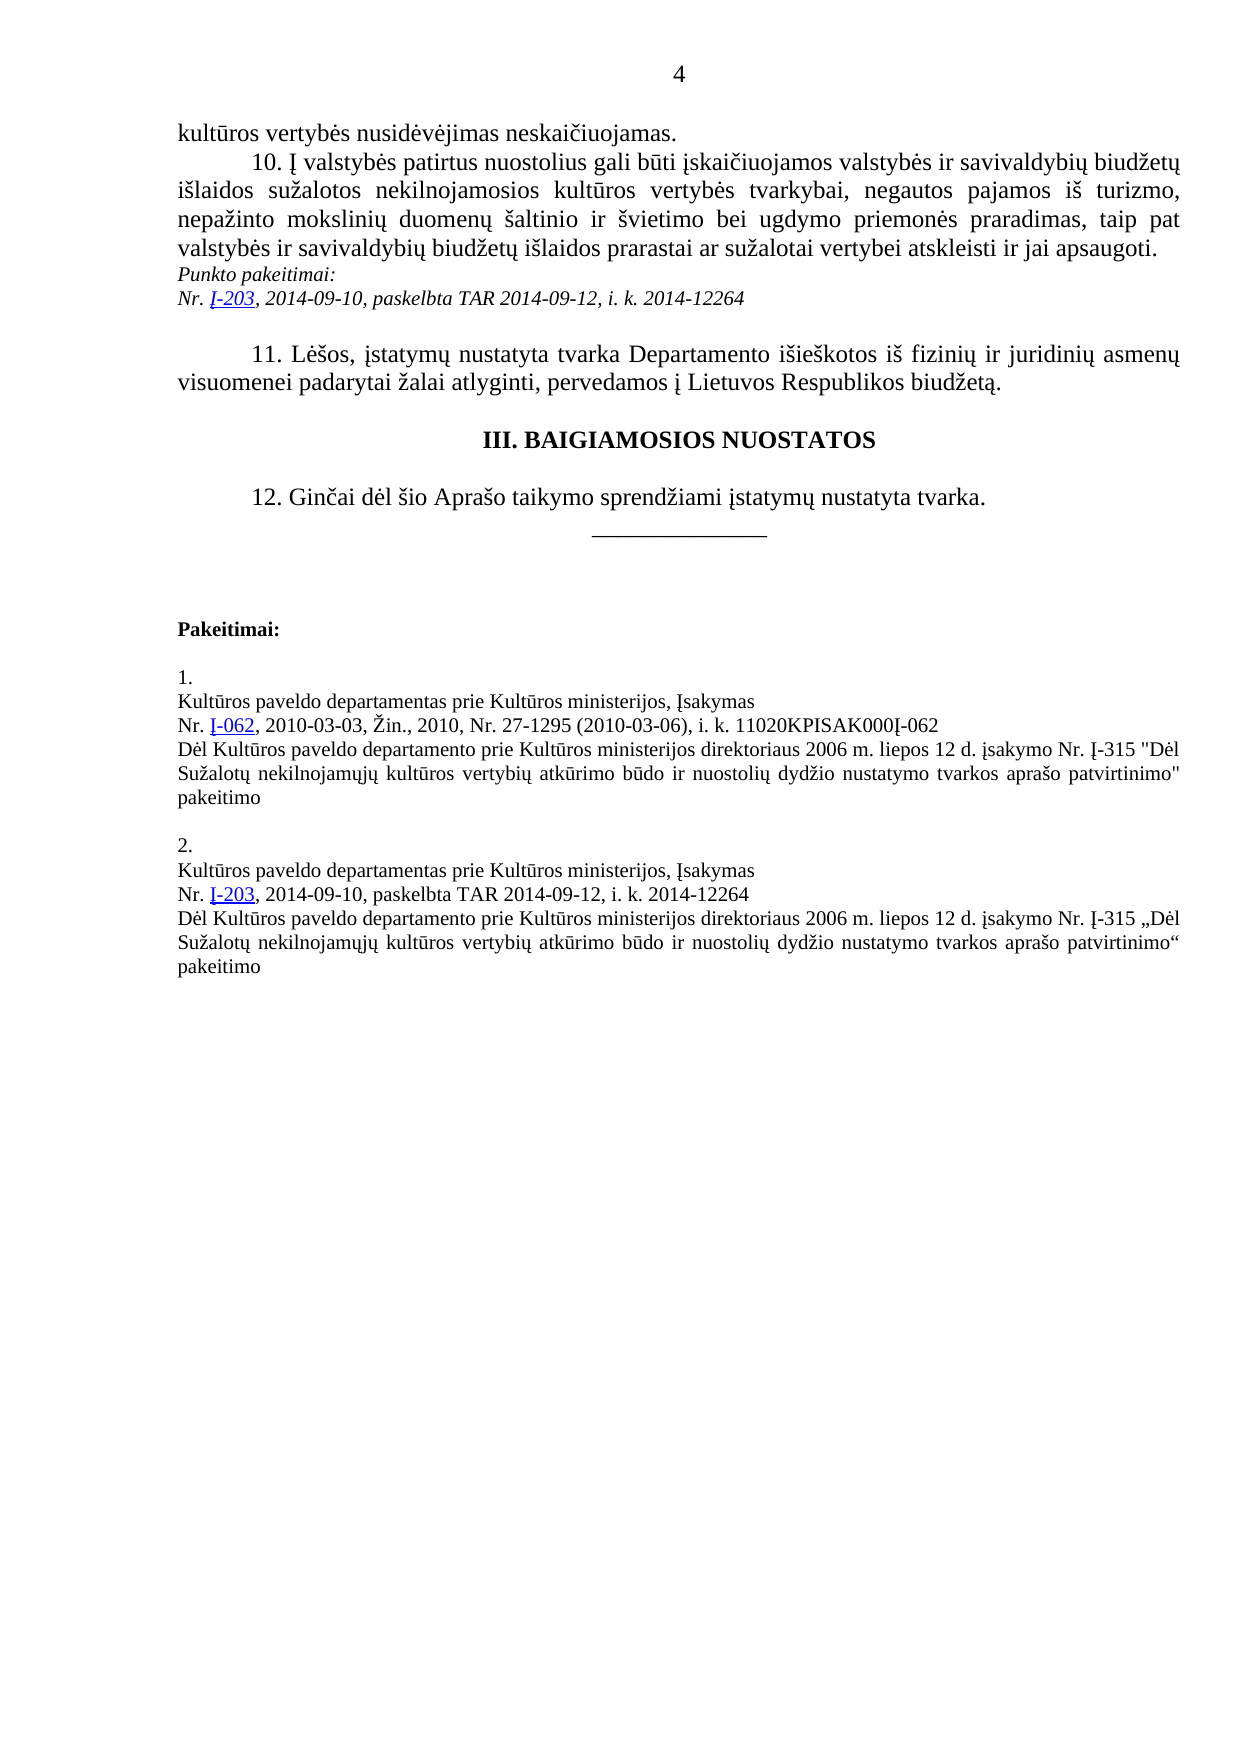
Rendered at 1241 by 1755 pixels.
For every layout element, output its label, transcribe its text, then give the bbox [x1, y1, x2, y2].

text 12. Ginčai dėl šio Aprašo taikymo sprendžiami įstatymų nustatyta tvarka. [177, 482, 1181, 511]
text kultūros vertybės nusidėvėjimas neskaičiuojamas. [177, 118, 1181, 147]
text Nr. Į-062, 2010-03-03, Žin., 2010, Nr. 27-1295 (2010-03-06), i. k. 11020KPISAK000Į-062 [177, 713, 1181, 737]
text 10. Į valstybės patirtus nuostolius gali būti įskaičiuojamos valstybės ir savivaldybių biudžetų išlaidos sužalotos nekilnojamosios kultūros vertybės tvarkybai, negautos pajamos iš turizmo, nepažinto mokslinių duomenų šaltinio ir švietimo bei ugdymo priemonės praradimas, taip pat valstybės ir savivaldybių biudžetų išlaidos prarastai ar sužalotai vertybei atskleisti ir jai apsaugoti. [177, 147, 1181, 262]
text Punkto pakeitimai: [177, 262, 1181, 286]
text Dėl Kultūros paveldo departamento prie Kultūros ministerijos direktoriaus 2006 m. liepos 12 d. įsakymo Nr. Į-315 „Dėl Sužalotų nekilnojamųjų kultūros vertybių atkūrimo būdo ir nuostolių dydžio nustatymo tvarkos aprašo patvirtinimo“ pakeitimo [177, 906, 1181, 978]
text ______________ [177, 511, 1181, 540]
text 1. [177, 665, 1181, 689]
text Pakeitimai: [177, 617, 1181, 641]
text Nr. Į-203, 2014-09-10, paskelbta TAR 2014-09-12, i. k. 2014-12264 [177, 286, 1181, 310]
text Kultūros paveldo departamentas prie Kultūros ministerijos, Įsakymas [177, 857, 1181, 882]
text Nr. Į-203, 2014-09-10, paskelbta TAR 2014-09-12, i. k. 2014-12264 [177, 882, 1181, 906]
text Dėl Kultūros paveldo departamento prie Kultūros ministerijos direktoriaus 2006 m. liepos 12 d. įsakymo Nr. Į-315 "Dėl Sužalotų nekilnojamųjų kultūros vertybių atkūrimo būdo ir nuostolių dydžio nustatymo tvarkos aprašo patvirtinimo" pakeitimo [177, 737, 1181, 809]
text 11. Lėšos, įstatymų nustatyta tvarka Departamento išieškotos iš fizinių ir juridinių asmenų visuomenei padarytai žalai atlyginti, pervedamos į Lietuvos Respublikos biudžetą. [177, 339, 1181, 396]
text III. BAIGIAMOSIOS NUOSTATOS [177, 425, 1181, 454]
text Kultūros paveldo departamentas prie Kultūros ministerijos, Įsakymas [177, 689, 1181, 713]
text 2. [177, 833, 1181, 857]
